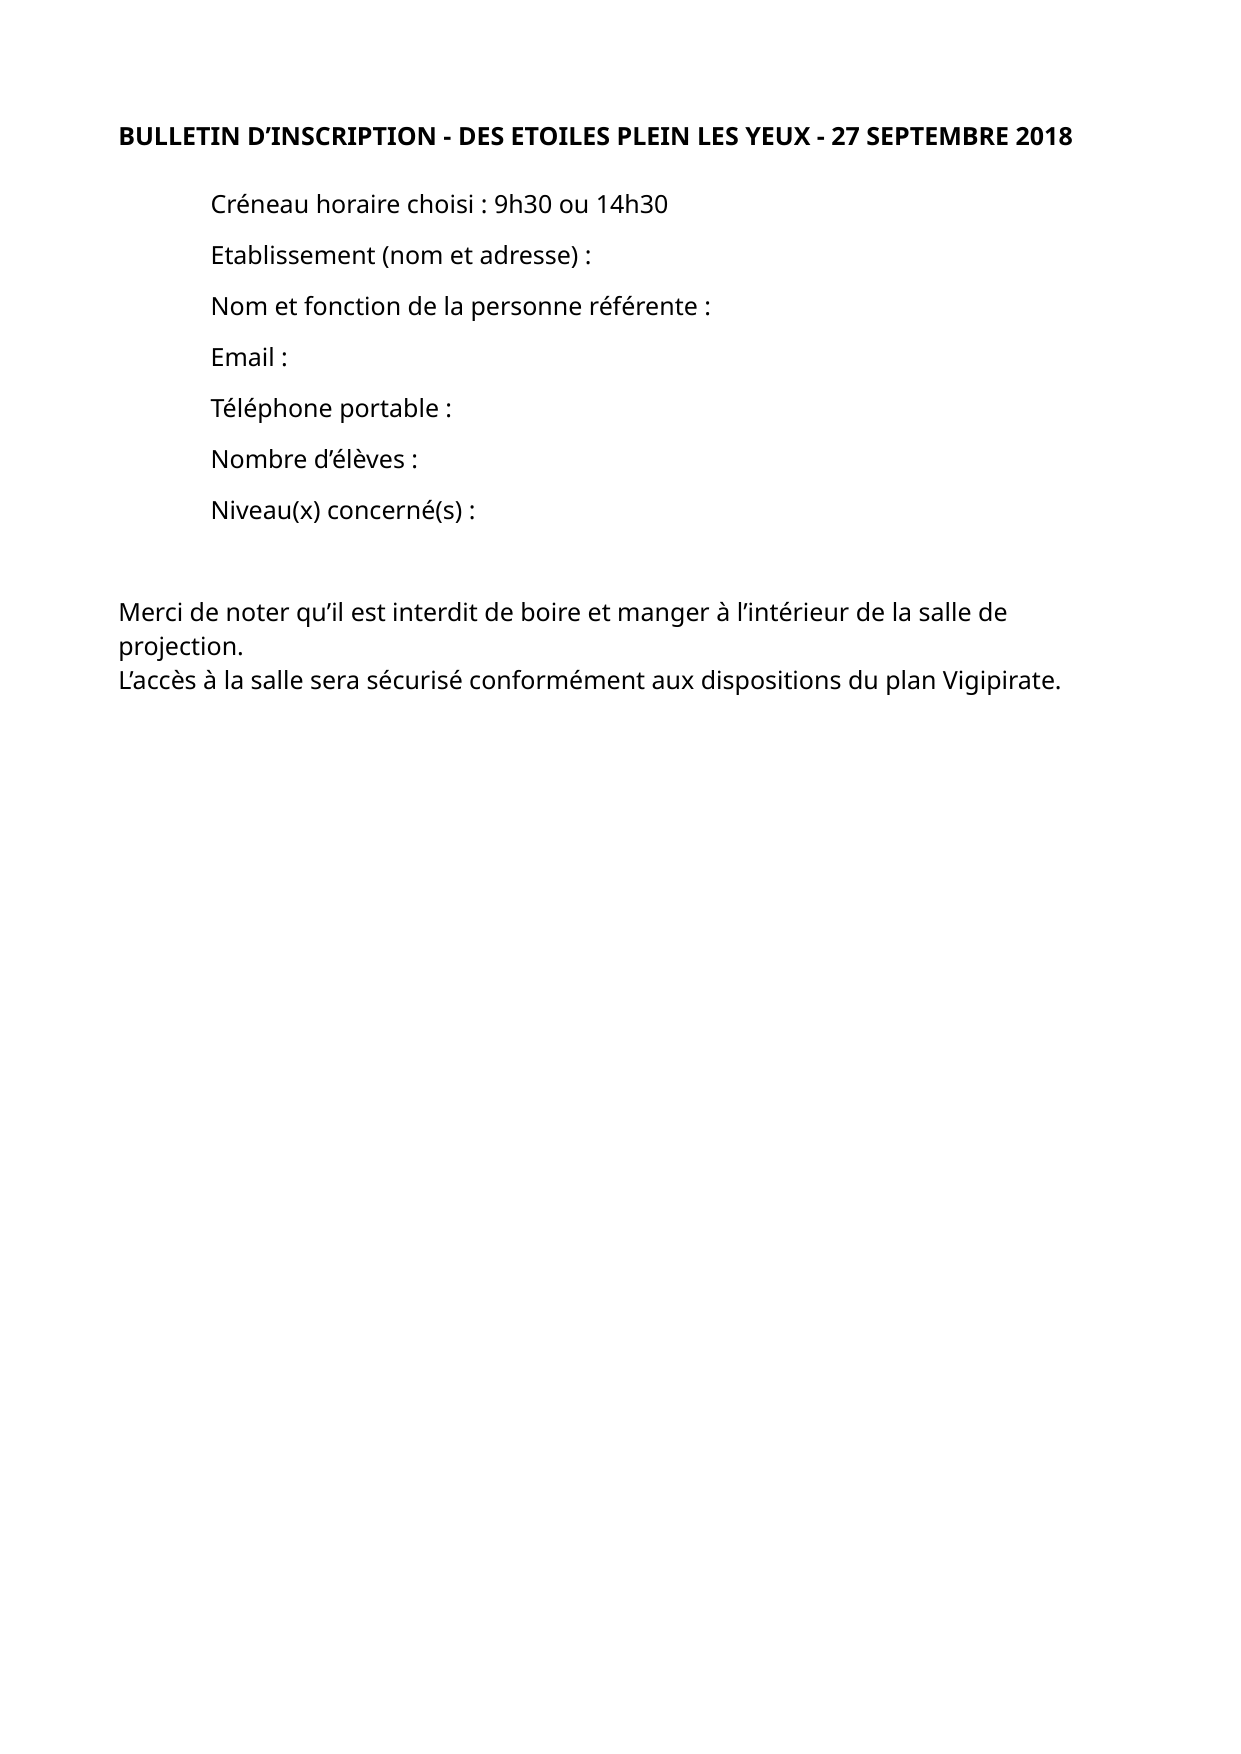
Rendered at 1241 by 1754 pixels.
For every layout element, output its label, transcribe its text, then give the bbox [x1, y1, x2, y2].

text L’accès à la salle sera sécurisé conformément aux dispositions du plan Vigipirate. [118, 663, 1122, 697]
text Etablissement (nom et adresse) : [210, 237, 1122, 271]
text Créneau horaire choisi : 9h30 ou 14h30 [210, 186, 1122, 220]
text Merci de noter qu’il est interdit de boire et manger à l’intérieur de la salle de projection. [118, 594, 1122, 663]
text Nombre d’élèves : [210, 441, 1122, 476]
text Email : [210, 339, 1122, 373]
text Nom et fonction de la personne référente : [210, 288, 1122, 322]
text Niveau(x) concerné(s) : [210, 492, 1122, 527]
text Téléphone portable : [210, 390, 1122, 424]
text BULLETIN D’INSCRIPTION - DES ETOILES PLEIN LES YEUX - 27 SEPTEMBRE 2018 [118, 118, 1122, 152]
